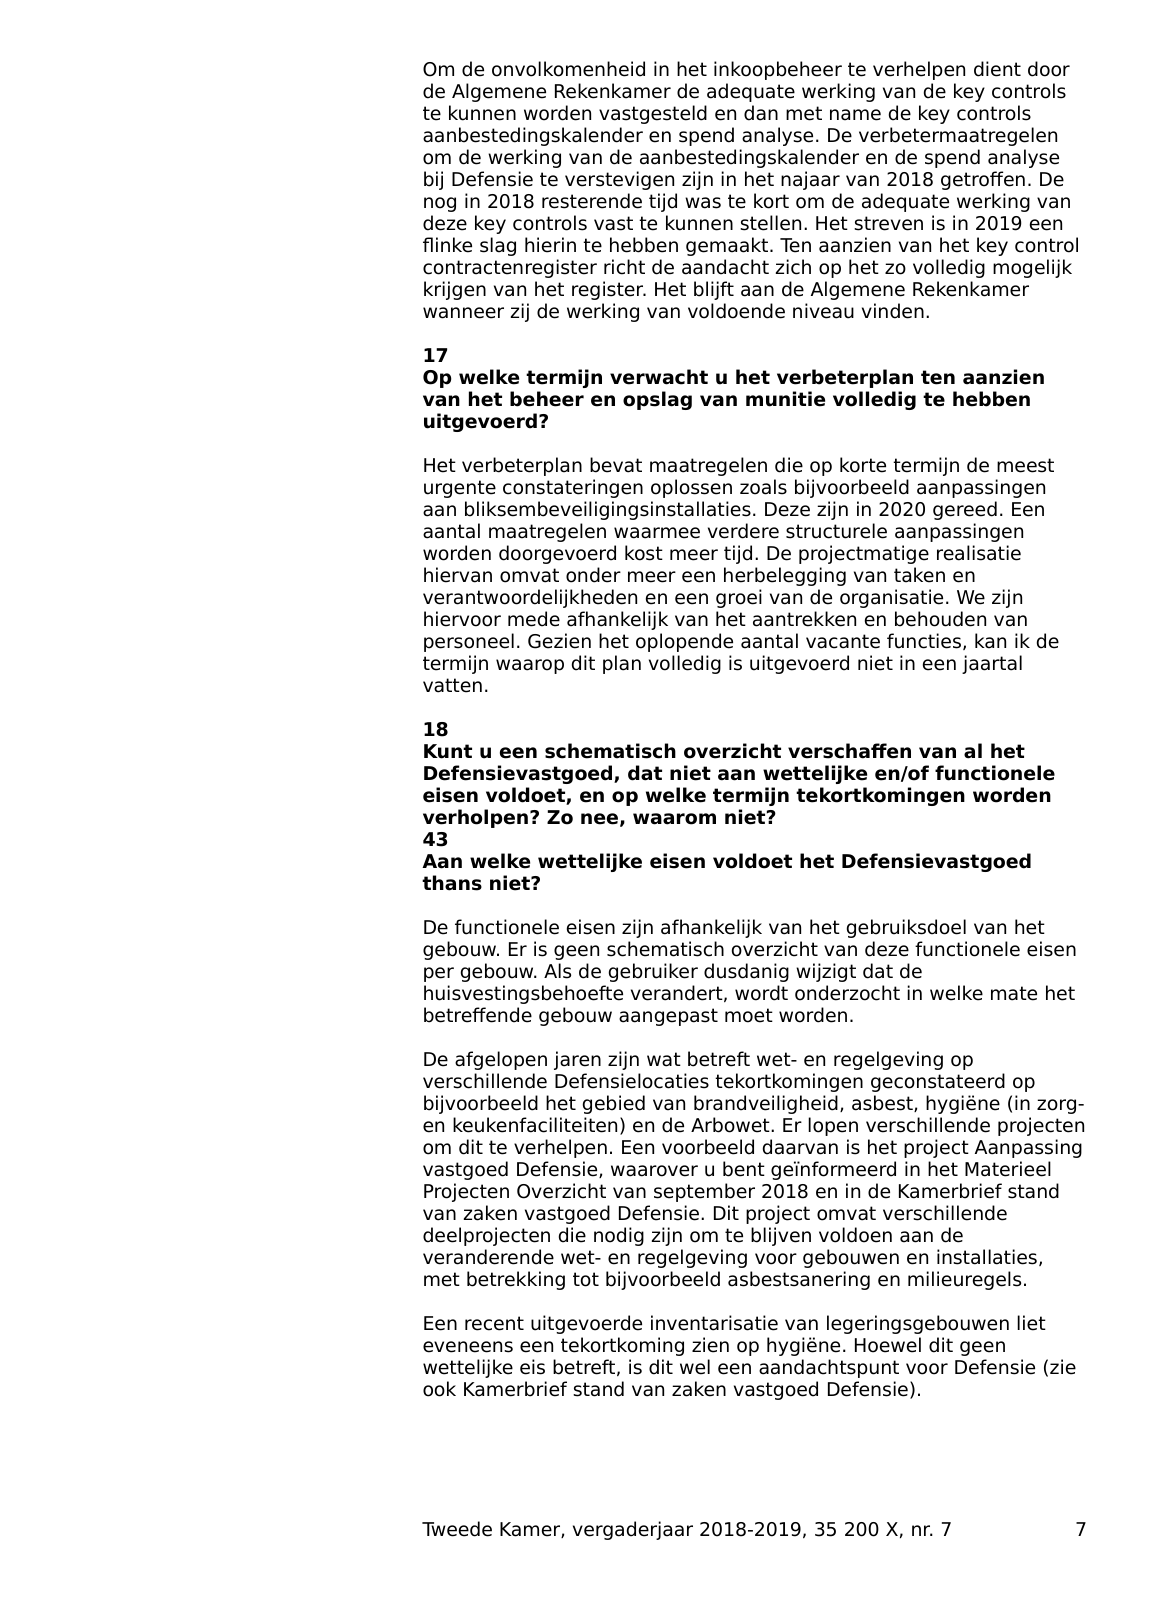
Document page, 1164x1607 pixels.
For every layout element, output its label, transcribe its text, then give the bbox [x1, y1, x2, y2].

text 43 [422, 829, 1087, 851]
text De functionele eisen zijn afhankelijk van het gebruiksdoel van het gebouw. Er is geen schematisch overzicht van deze functionele eisen per gebouw. Als de gebruiker dusdanig wijzigt dat de huisvestingsbehoefte verandert, wordt onderzocht in welke mate het betreffende gebouw aangepast moet worden. [422, 917, 1087, 1027]
text 17 [422, 345, 1087, 367]
text 18 [422, 719, 1087, 741]
text Op welke termijn verwacht u het verbeterplan ten aanzien van het beheer en opslag van munitie volledig te hebben uitgevoerd? [422, 367, 1087, 433]
text Een recent uitgevoerde inventarisatie van legeringsgebouwen liet eveneens een tekortkoming zien op hygiëne. Hoewel dit geen wettelijke eis betreft, is dit wel een aandachtspunt voor Defensie (zie ook Kamerbrief stand van zaken vastgoed Defensie). [422, 1313, 1087, 1401]
text De afgelopen jaren zijn wat betreft wet- en regelgeving op verschillende Defensielocaties tekortkomingen geconstateerd op bijvoorbeeld het gebied van brandveiligheid, asbest, hygiëne (in zorg- en keukenfaciliteiten) en de Arbowet. Er lopen verschillende projecten om dit te verhelpen. Een voorbeeld daarvan is het project Aanpassing vastgoed Defensie, waarover u bent geïnformeerd in het Materieel Projecten Overzicht van september 2018 en in de Kamerbrief stand van zaken vastgoed Defensie. Dit project omvat verschillende deelprojecten die nodig zijn om te blijven voldoen aan de veranderende wet- en regelgeving voor gebouwen en installaties, met betrekking tot bijvoorbeeld asbestsanering en milieuregels. [422, 1049, 1087, 1291]
text Aan welke wettelijke eisen voldoet het Defensievastgoed thans niet? [422, 851, 1087, 895]
text Om de onvolkomenheid in het inkoopbeheer te verhelpen dient door de Algemene Rekenkamer de adequate werking van de key controls te kunnen worden vastgesteld en dan met name de key controls aanbestedingskalender en spend analyse. De verbetermaatregelen om de werking van de aanbestedingskalender en de spend analyse bij Defensie te verstevigen zijn in het najaar van 2018 getroffen. De nog in 2018 resterende tijd was te kort om de adequate werking van deze key controls vast te kunnen stellen. Het streven is in 2019 een flinke slag hierin te hebben gemaakt. Ten aanzien van het key control contractenregister richt de aandacht zich op het zo volledig mogelijk krijgen van het register. Het blijft aan de Algemene Rekenkamer wanneer zij de werking van voldoende niveau vinden. [422, 59, 1087, 323]
text Kunt u een schematisch overzicht verschaffen van al het Defensievastgoed, dat niet aan wettelijke en/of functionele eisen voldoet, en op welke termijn tekortkomingen worden verholpen? Zo nee, waarom niet? [422, 741, 1087, 829]
text Het verbeterplan bevat maatregelen die op korte termijn de meest urgente constateringen oplossen zoals bijvoorbeeld aanpassingen aan bliksembeveiligingsinstallaties. Deze zijn in 2020 gereed. Een aantal maatregelen waarmee verdere structurele aanpassingen worden doorgevoerd kost meer tijd. De projectmatige realisatie hiervan omvat onder meer een herbelegging van taken en verantwoordelijkheden en een groei van de organisatie. We zijn hiervoor mede afhankelijk van het aantrekken en behouden van personeel. Gezien het oplopende aantal vacante functies, kan ik de termijn waarop dit plan volledig is uitgevoerd niet in een jaartal vatten. [422, 455, 1087, 697]
